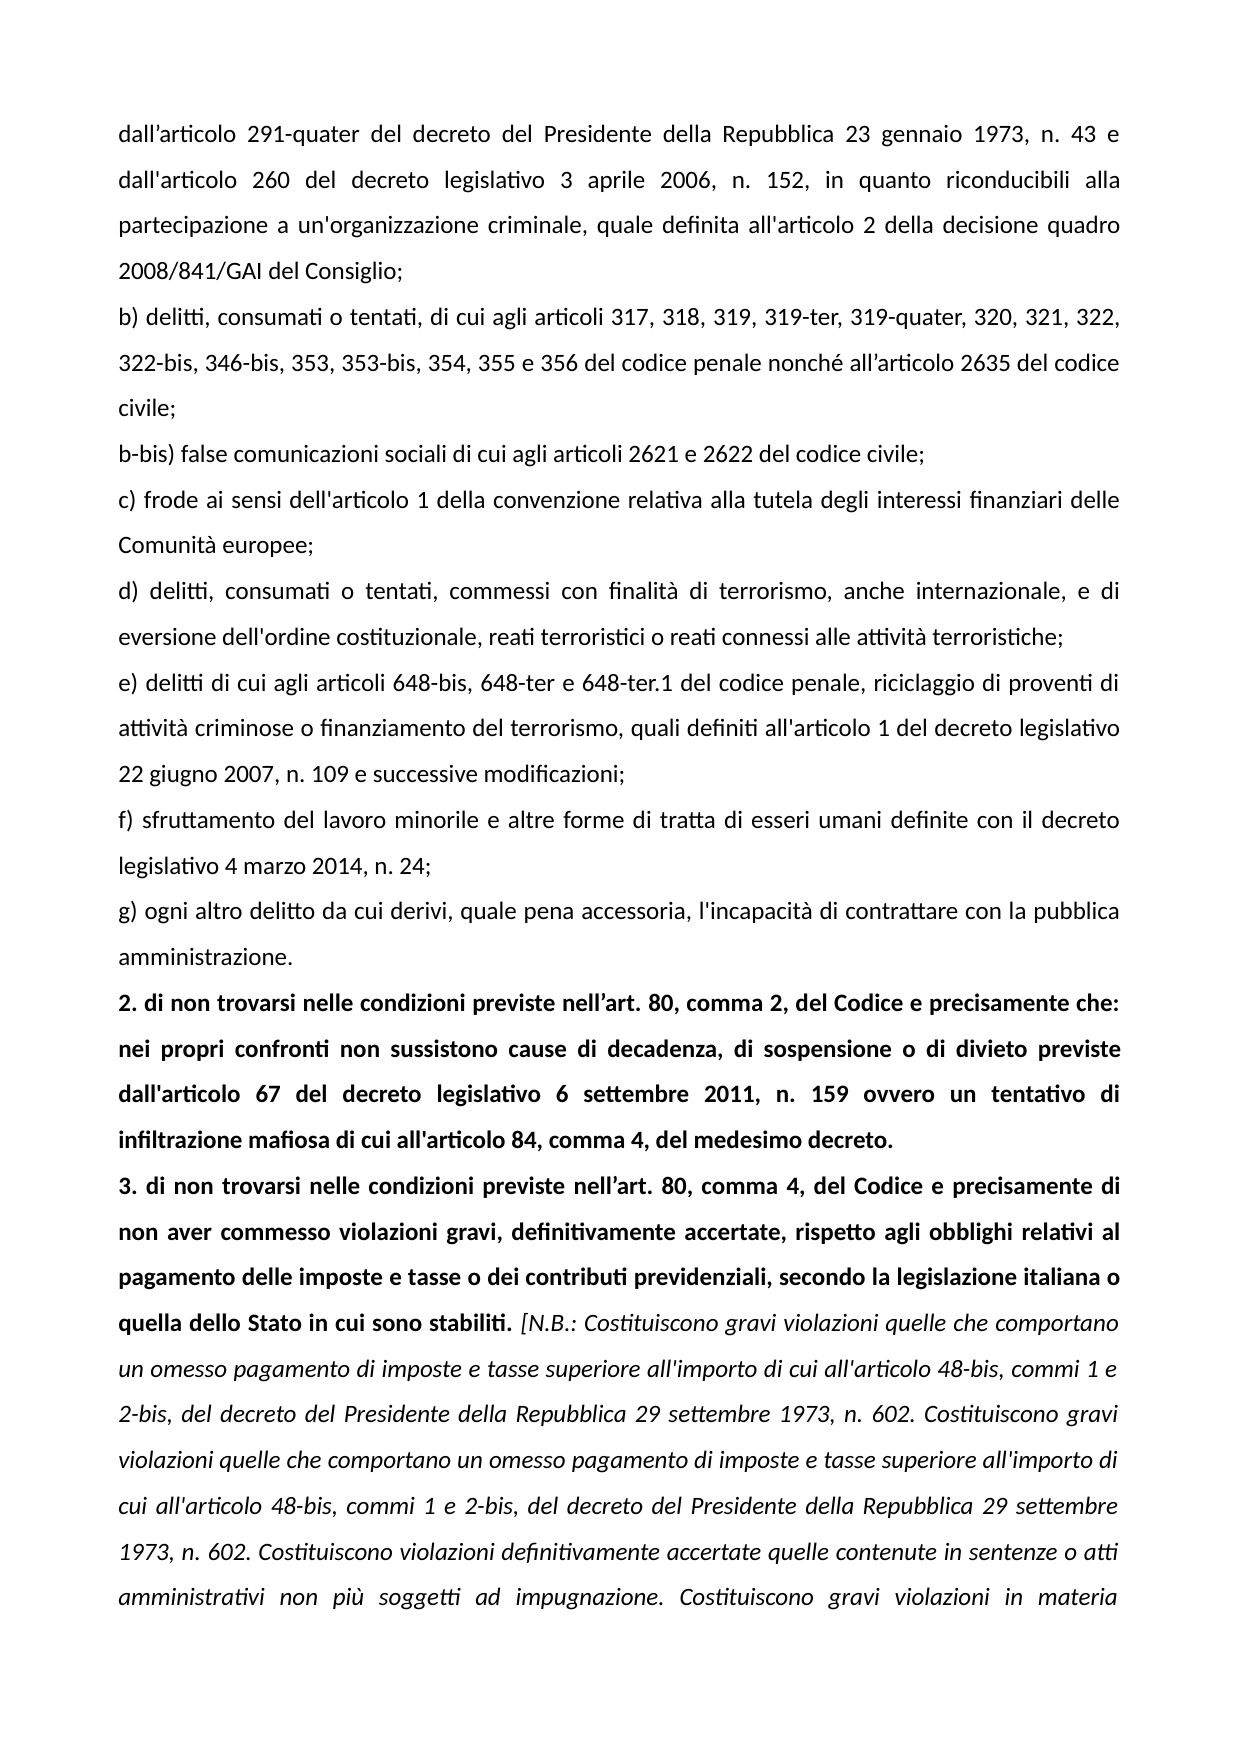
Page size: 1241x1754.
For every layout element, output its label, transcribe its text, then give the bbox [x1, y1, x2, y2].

text 3. di non trovarsi nelle condizioni previste nell’art. 80, comma 4, del Codice e precisamente di non aver commesso violazioni gravi, definitivamente accertate, rispetto agli obblighi relativi al pagamento delle imposte e tasse o dei contributi previdenziali, secondo la legislazione italiana o quella dello Stato in cui sono stabiliti. [N.B.: Costituiscono gravi violazioni quelle che comportano un omesso pagamento di imposte e tasse superiore all'importo di cui all'articolo 48-bis, commi 1 e 2-bis, del decreto del Presidente della Repubblica 29 settembre 1973, n. 602. Costituiscono gravi violazioni quelle che comportano un omesso pagamento di imposte e tasse superiore all'importo di cui all'articolo 48-bis, commi 1 e 2-bis, del decreto del Presidente della Repubblica 29 settembre 1973, n. 602. Costituiscono violazioni definitivamente accertate quelle contenute in sentenze o atti amministrativi non più soggetti ad impugnazione. Costituiscono gravi violazioni in materia [118, 1170, 1122, 1612]
text f) sfruttamento del lavoro minorile e altre forme di tratta di esseri umani definite con il decreto legislativo 4 marzo 2014, n. 24; [118, 804, 1122, 880]
text g) ogni altro delitto da cui derivi, quale pena accessoria, l'incapacità di contrattare con la pubblica amministrazione. [118, 896, 1122, 972]
text 2. di non trovarsi nelle condizioni previste nell’art. 80, comma 2, del Codice e precisamente che: nei propri confronti non sussistono cause di decadenza, di sospensione o di divieto previste dall'articolo 67 del decreto legislativo 6 settembre 2011, n. 159 ovvero un tentativo di infiltrazione mafiosa di cui all'articolo 84, comma 4, del medesimo decreto. [118, 987, 1122, 1155]
text b-bis) false comunicazioni sociali di cui agli articoli 2621 e 2622 del codice civile; [118, 438, 1122, 469]
text dall’articolo 291-quater del decreto del Presidente della Repubblica 23 gennaio 1973, n. 43 e dall'articolo 260 del decreto legislativo 3 aprile 2006, n. 152, in quanto riconducibili alla partecipazione a un'organizzazione criminale, quale definita all'articolo 2 della decisione quadro 2008/841/GAI del Consiglio; [118, 118, 1122, 286]
text d) delitti, consumati o tentati, commessi con finalità di terrorismo, anche internazionale, e di eversione dell'ordine costituzionale, reati terroristici o reati connessi alle attività terroristiche; [118, 575, 1122, 652]
text e) delitti di cui agli articoli 648-bis, 648-ter e 648-ter.1 del codice penale, riciclaggio di proventi di attività criminose o finanziamento del terrorismo, quali definiti all'articolo 1 del decreto legislativo 22 giugno 2007, n. 109 e successive modificazioni; [118, 667, 1122, 789]
text b) delitti, consumati o tentati, di cui agli articoli 317, 318, 319, 319-ter, 319-quater, 320, 321, 322, 322-bis, 346-bis, 353, 353-bis, 354, 355 e 356 del codice penale nonché all’articolo 2635 del codice civile; [118, 301, 1122, 423]
text c) frode ai sensi dell'articolo 1 della convenzione relativa alla tutela degli interessi finanziari delle Comunità europee; [118, 484, 1122, 560]
